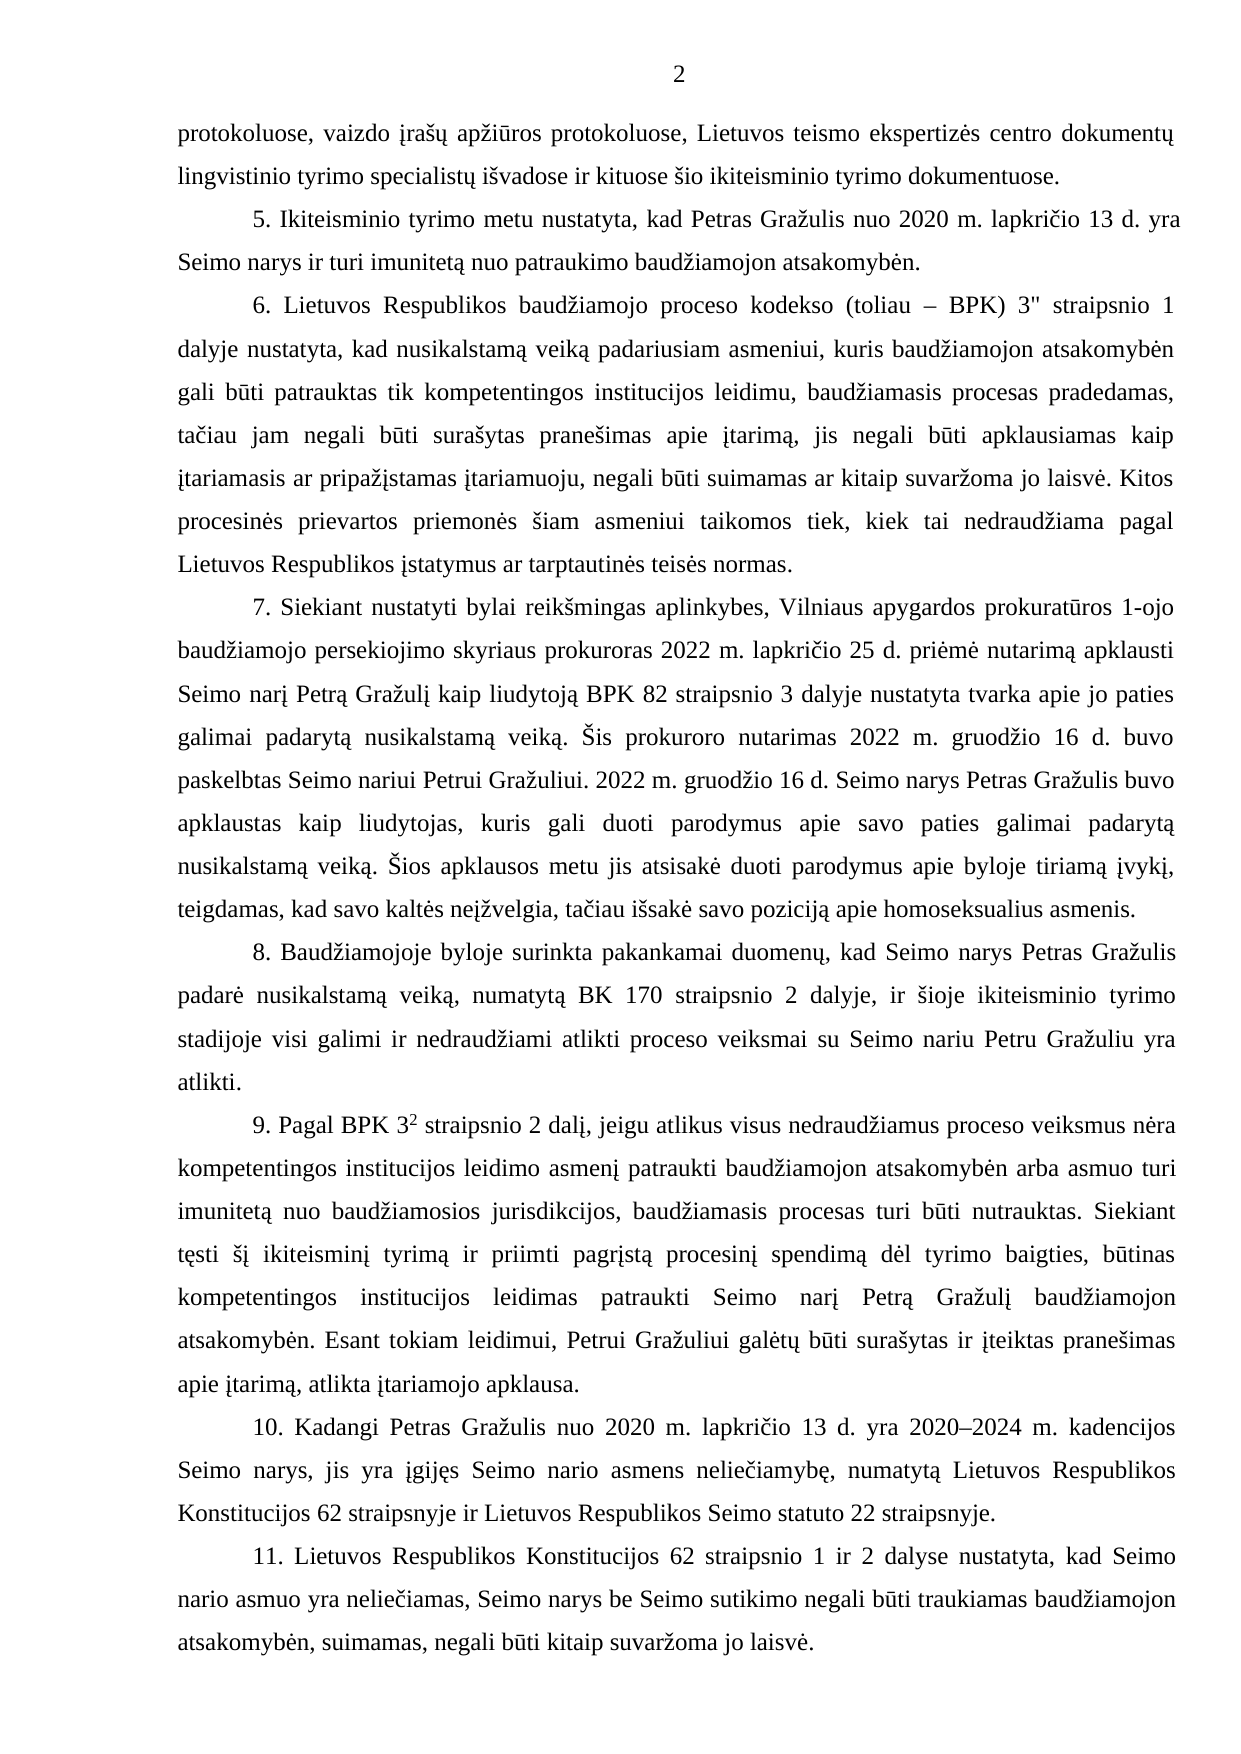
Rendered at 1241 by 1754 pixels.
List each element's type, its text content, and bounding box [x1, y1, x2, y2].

text protokoluose, vaizdo įrašų apžiūros protokoluose, Lietuvos teismo ekspertizės centro dokumentų lingvistinio tyrimo specialistų išvadose ir kituose šio ikiteisminio tyrimo dokumentuose. [177, 118, 1175, 190]
text 7. Siekiant nustatyti bylai reikšmingas aplinkybes, Vilniaus apygardos prokuratūros 1-ojo baudžiamojo persekiojimo skyriaus prokuroras 2022 m. lapkričio 25 d. priėmė nutarimą apklausti Seimo narį Petrą Gražulį kaip liudytoją BPK 82 straipsnio 3 dalyje nustatyta tvarka apie jo paties galimai padarytą nusikalstamą veiką. Šis prokuroro nutarimas 2022 m. gruodžio 16 d. buvo paskelbtas Seimo nariui Petrui Gražuliui. 2022 m. gruodžio 16 d. Seimo narys Petras Gražulis buvo apklaustas kaip liudytojas, kuris gali duoti parodymus apie savo paties galimai padarytą nusikalstamą veiką. Šios apklausos metu jis atsisakė duoti parodymus apie byloje tiriamą įvykį, teigdamas, kad savo kaltės neįžvelgia, tačiau išsakė savo poziciją apie homoseksualius asmenis. [177, 592, 1175, 923]
text 10. Kadangi Petras Gražulis nuo 2020 m. lapkričio 13 d. yra 2020–2024 m. kadencijos Seimo narys, jis yra įgijęs Seimo nario asmens neliečiamybę, numatytą Lietuvos Respublikos Konstitucijos 62 straipsnyje ir Lietuvos Respublikos Seimo statuto 22 straipsnyje. [177, 1412, 1177, 1527]
text 6. Lietuvos Respublikos baudžiamojo proceso kodekso (toliau – BPK) 3" straipsnio 1 dalyje nustatyta, kad nusikalstamą veiką padariusiam asmeniui, kuris baudžiamojon atsakomybėn gali būti patrauktas tik kompetentingos institucijos leidimu, baudžiamasis procesas pradedamas, tačiau jam negali būti surašytas pranešimas apie įtarimą, jis negali būti apklausiamas kaip įtariamasis ar pripažįstamas įtariamuoju, negali būti suimamas ar kitaip suvaržoma jo laisvė. Kitos procesinės prievartos priemonės šiam asmeniui taikomos tiek, kiek tai nedraudžiama pagal Lietuvos Respublikos įstatymus ar tarptautinės teisės normas. [177, 291, 1175, 578]
text 11. Lietuvos Respublikos Konstitucijos 62 straipsnio 1 ir 2 dalyse nustatyta, kad Seimo nario asmuo yra neliečiamas, Seimo narys be Seimo sutikimo negali būti traukiamas baudžiamojon atsakomybėn, suimamas, negali būti kitaip suvaržoma jo laisvė. [177, 1541, 1177, 1656]
text 8. Baudžiamojoje byloje surinkta pakankamai duomenų, kad Seimo narys Petras Gražulis padarė nusikalstamą veiką, numatytą BK 170 straipsnio 2 dalyje, ir šioje ikiteisminio tyrimo stadijoje visi galimi ir nedraudžiami atlikti proceso veiksmai su Seimo nariu Petru Gražuliu yra atlikti. [177, 937, 1177, 1096]
text 9. Pagal BPK 32 straipsnio 2 dalį, jeigu atlikus visus nedraudžiamus proceso veiksmus nėra kompetentingos institucijos leidimo asmenį patraukti baudžiamojon atsakomybėn arba asmuo turi imunitetą nuo baudžiamosios jurisdikcijos, baudžiamasis procesas turi būti nutrauktas. Siekiant tęsti šį ikiteisminį tyrimą ir priimti pagrįstą procesinį spendimą dėl tyrimo baigties, būtinas kompetentingos institucijos leidimas patraukti Seimo narį Petrą Gražulį baudžiamojon atsakomybėn. Esant tokiam leidimui, Petrui Gražuliui galėtų būti surašytas ir įteiktas pranešimas apie įtarimą, atlikta įtariamojo apklausa. [177, 1110, 1177, 1397]
text 5. Ikiteisminio tyrimo metu nustatyta, kad Petras Gražulis nuo 2020 m. lapkričio 13 d. yra Seimo narys ir turi imunitetą nuo patraukimo baudžiamojon atsakomybėn. [177, 204, 1181, 276]
